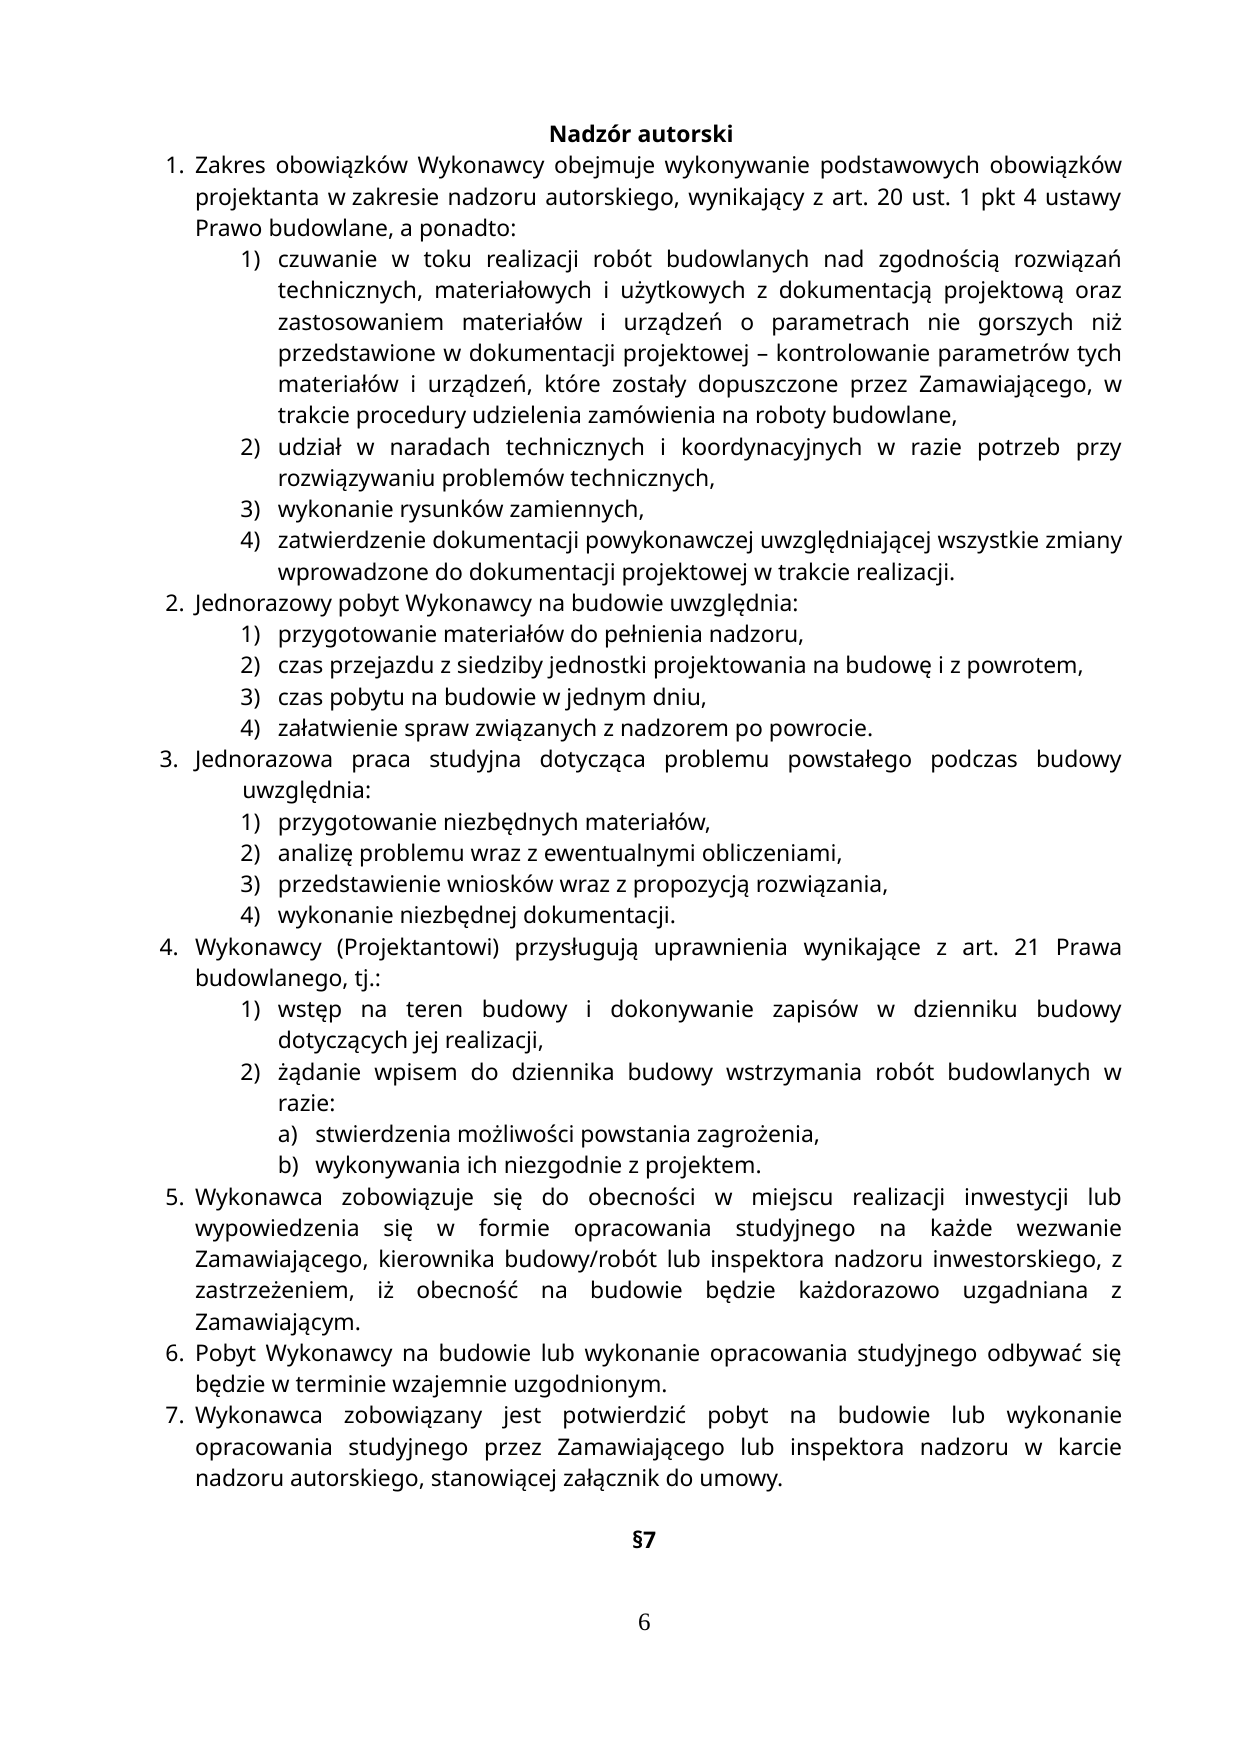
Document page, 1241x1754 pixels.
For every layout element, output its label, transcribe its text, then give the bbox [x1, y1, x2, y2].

list przygotowanie niezbędnych materiałów, [240, 806, 1123, 837]
list Jednorazowy pobyt Wykonawcy na budowie uwzględnia: [165, 587, 1123, 618]
list Wykonawcy (Projektantowi) przysługują uprawnienia wynikające z art. 21 Prawa budowlanego, tj.: [159, 931, 1123, 993]
list Zakres obowiązków Wykonawcy obejmuje wykonywanie podstawowych obowiązków projektanta w zakresie nadzoru autorskiego, wynikający z art. 20 ust. 1 pkt 4 ustawy Prawo budowlane, a ponadto: [165, 149, 1123, 243]
list stwierdzenia możliwości powstania zagrożenia, [278, 1118, 1123, 1149]
list §7 [165, 1524, 1123, 1556]
list Pobyt Wykonawcy na budowie lub wykonanie opracowania studyjnego odbywać się będzie w terminie wzajemnie uzgodnionym. [165, 1337, 1123, 1399]
list wykonywania ich niezgodnie z projektem. [278, 1149, 1123, 1181]
list analizę problemu wraz z ewentualnymi obliczeniami, [240, 837, 1123, 868]
list Nadzór autorski [159, 118, 1123, 149]
list przygotowanie materiałów do pełnienia nadzoru, [240, 618, 1123, 649]
list czuwanie w toku realizacji robót budowlanych nad zgodnością rozwiązań technicznych, materiałowych i użytkowych z dokumentacją projektową oraz zastosowaniem materiałów i urządzeń o parametrach nie gorszych niż przedstawione w dokumentacji projektowej – kontrolowanie parametrów tych materiałów i urządzeń, które zostały dopuszczone przez Zamawiającego, w trakcie procedury udzielenia zamówienia na roboty budowlane, [240, 243, 1123, 431]
list Wykonawca zobowiązuje się do obecności w miejscu realizacji inwestycji lub wypowiedzenia się w formie opracowania studyjnego na każde wezwanie Zamawiającego, kierownika budowy/robót lub inspektora nadzoru inwestorskiego, z zastrzeżeniem, iż obecność na budowie będzie każdorazowo uzgadniana z Zamawiającym. [165, 1181, 1123, 1337]
list żądanie wpisem do dziennika budowy wstrzymania robót budowlanych w razie: [240, 1056, 1123, 1118]
list czas pobytu na budowie w jednym dniu, [240, 681, 1123, 712]
list załatwienie spraw związanych z nadzorem po powrocie. [240, 712, 1123, 743]
list wykonanie niezbędnej dokumentacji. [240, 899, 1123, 931]
list zatwierdzenie dokumentacji powykonawczej uwzględniającej wszystkie zmiany wprowadzone do dokumentacji projektowej w trakcie realizacji. [240, 524, 1123, 587]
list czas przejazdu z siedziby jednostki projektowania na budowę i z powrotem, [240, 649, 1123, 681]
list wykonanie rysunków zamiennych, [240, 493, 1123, 524]
list udział w naradach technicznych i koordynacyjnych w razie potrzeb przy rozwiązywaniu problemów technicznych, [240, 431, 1123, 493]
list Jednorazowa praca studyjna dotycząca problemu powstałego podczas budowy uwzględnia: [159, 743, 1123, 806]
list przedstawienie wniosków wraz z propozycją rozwiązania, [240, 868, 1123, 899]
list wstęp na teren budowy i dokonywanie zapisów w dzienniku budowy dotyczących jej realizacji, [240, 993, 1123, 1056]
list Wykonawca zobowiązany jest potwierdzić pobyt na budowie lub wykonanie opracowania studyjnego przez Zamawiającego lub inspektora nadzoru w karcie nadzoru autorskiego, stanowiącej załącznik do umowy. [165, 1399, 1123, 1493]
